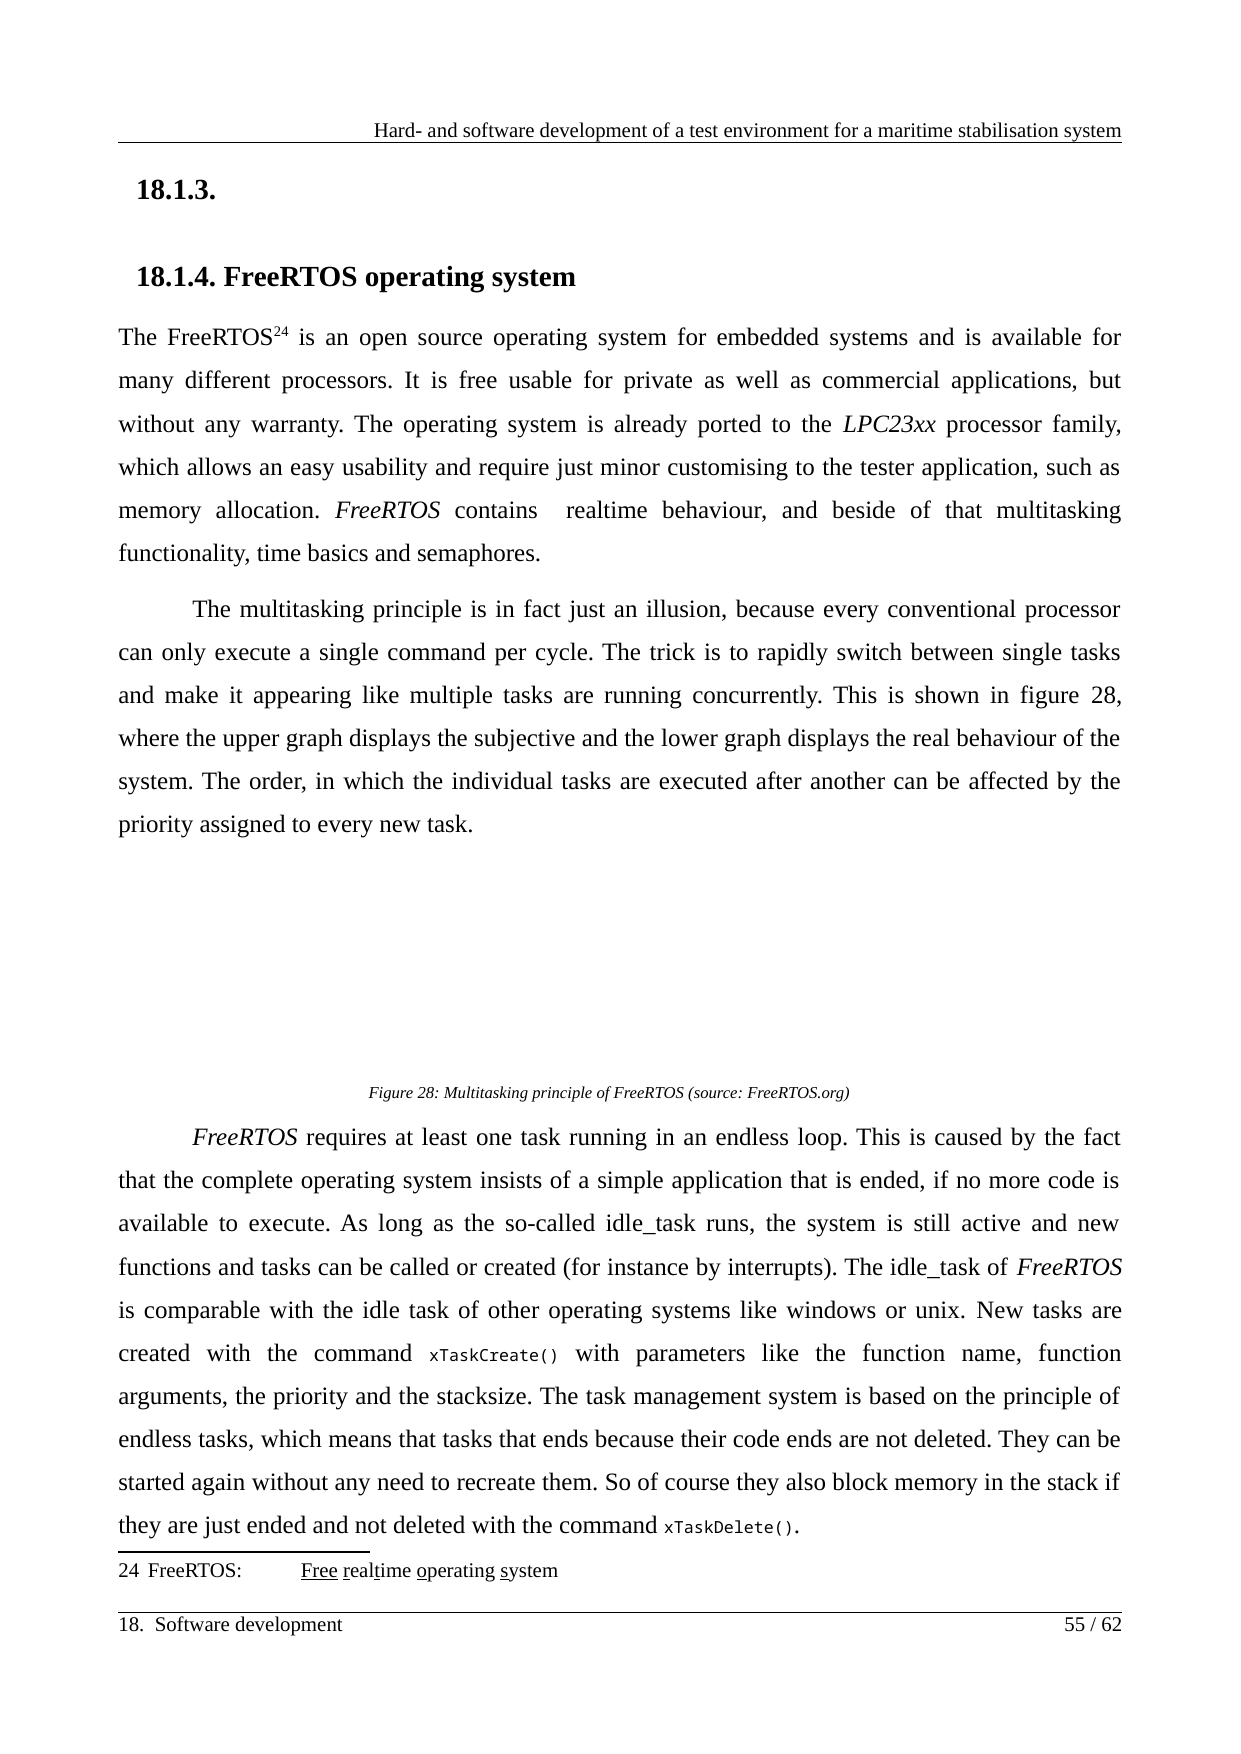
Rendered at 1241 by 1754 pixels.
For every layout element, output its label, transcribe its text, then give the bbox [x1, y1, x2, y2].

subtitle FreeRTOS operating system [118, 259, 1122, 293]
text FreeRTOS requires at least one task running in an endless loop. This is caused by the fact that the complete operating system insists of a simple application that is ended, if no more code is available to execute. As long as the so-called idle_task runs, the system is still active and new functions and tasks can be called or created (for instance by interrupts). The idle_task of FreeRTOS is comparable with the idle task of other operating systems like windows or unix. New tasks are created with the command xTaskCreate() with parameters like the function name, function arguments, the priority and the stacksize. The task management system is based on the principle of endless tasks, which means that tasks that ends because their code ends are not deleted. They can be started again without any need to recreate them. So of course they also block memory in the stack if they are just ended and not deleted with the command xTaskDelete(). [118, 865, 1122, 1539]
text The FreeRTOS is an open source operating system for embedded systems and is available for many different processors. It is free usable for private as well as commercial applications, but without any warranty. The operating system is already ported to the LPC23xx processor family, which allows an easy usability and require just minor customising to the tester application, such as memory allocation. FreeRTOS contains realtime behaviour, and beside of that multitasking functionality, time basics and semaphores. [118, 322, 1122, 567]
text FreeRTOS: Free realtime operating system [118, 1558, 1122, 1582]
text Figure 28: Multitasking principle of FreeRTOS (source: FreeRTOS.org) [368, 877, 872, 1102]
text The multitasking principle is in fact just an illusion, because every conventional processor can only execute a single command per cycle. The trick is to rapidly switch between single tasks and make it appearing like multiple tasks are running concurrently. This is shown in figure 28, where the upper graph displays the subjective and the lower graph displays the real behaviour of the system. The order, in which the individual tasks are executed after another can be affected by the priority assigned to every new task. [118, 594, 1122, 838]
